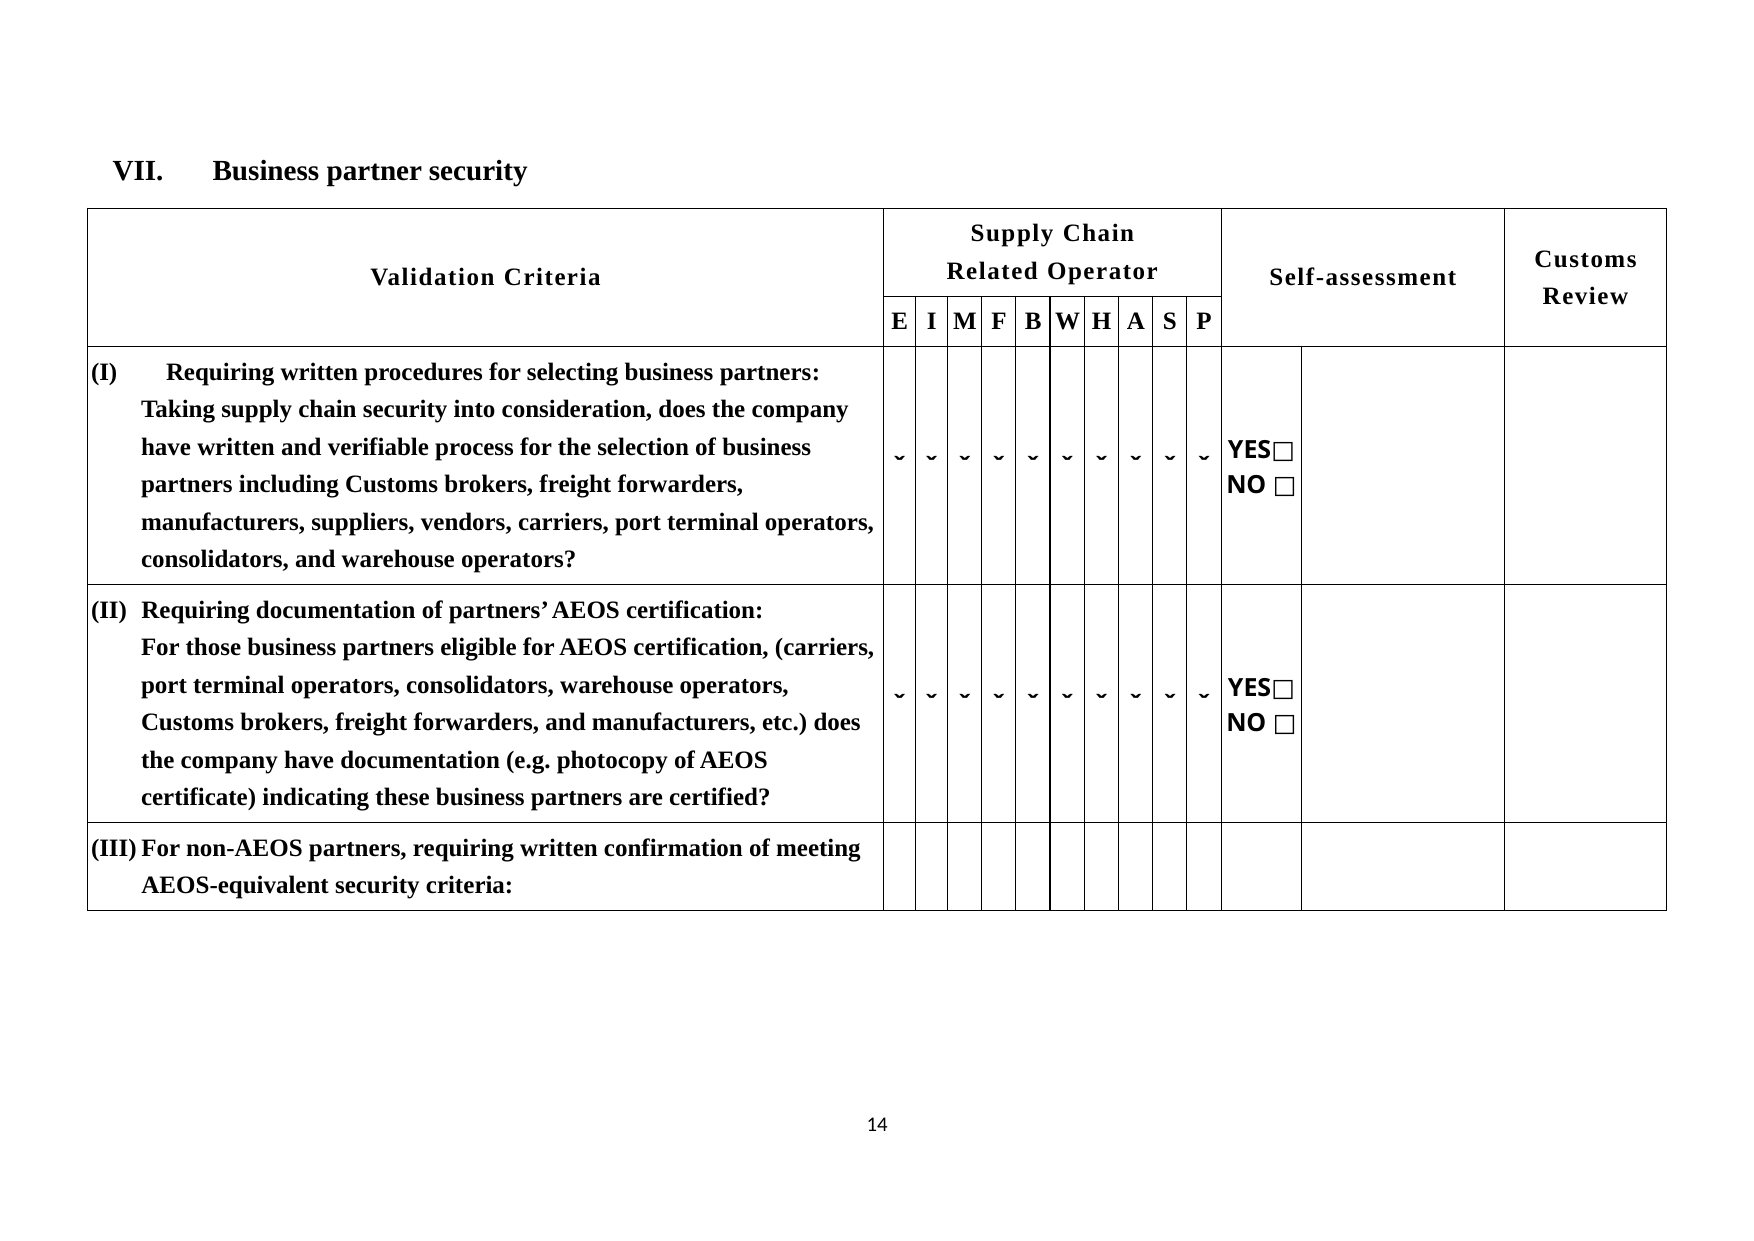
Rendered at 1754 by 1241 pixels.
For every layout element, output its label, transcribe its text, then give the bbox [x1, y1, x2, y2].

table_cell ˇ [884, 347, 915, 584]
table_cell [884, 823, 915, 910]
table_cell B [1016, 297, 1049, 346]
table_cell A [1119, 297, 1152, 346]
table_cell [1016, 823, 1049, 910]
subtitle Business partner security [112, 151, 1642, 189]
table_cell ˇ [1119, 585, 1152, 822]
table_cell [1505, 823, 1666, 910]
table_cell [1505, 347, 1666, 584]
table_cell Requiring documentation of partners’ AEOS certification: For those business partners eligible for AEOS certification, (carriers, port terminal operators, consolidators, warehouse operators, Customs brokers, freight forwarders, and manufacturers, etc.) does the company have documentation (e.g. photocopy of AEOS certificate) indicating these business partners are certified? [88, 585, 883, 822]
table_header Supply Chain Related Operator [884, 209, 1221, 296]
table_cell ˇ [1119, 347, 1152, 584]
table_cell ˇ [1051, 585, 1084, 822]
table_cell ˇ [1187, 347, 1221, 584]
table_cell [1085, 823, 1118, 910]
table_cell ˇ [1153, 347, 1186, 584]
table_cell W [1051, 297, 1084, 346]
table_cell ˇ [1051, 347, 1084, 584]
table_cell ˇ [948, 347, 981, 584]
table_header Validation Criteria [88, 209, 883, 346]
table_cell I [916, 297, 947, 346]
table_cell S [1153, 297, 1186, 346]
table_cell ˇ [916, 347, 947, 584]
table_cell ˇ [1153, 585, 1186, 822]
table_header Customs Review [1505, 209, 1666, 346]
table_cell [1302, 823, 1504, 910]
table_cell M [948, 297, 981, 346]
table_cell [1222, 823, 1301, 910]
table_cell Requiring written procedures for selecting business partners: Taking supply chain security into consideration, does the company have written and verifiable process for the selection of business partners including Customs brokers, freight forwarders, manufacturers, suppliers, vendors, carriers, port terminal operators, consolidators, and warehouse operators? [88, 347, 883, 584]
table_cell [948, 823, 981, 910]
table_header Self-assessment [1222, 209, 1504, 346]
table_cell ˇ [982, 347, 1015, 584]
table_cell [982, 823, 1015, 910]
table_cell [1153, 823, 1186, 910]
table_cell E [884, 297, 915, 346]
table_cell ˇ [884, 585, 915, 822]
table_cell ˇ [948, 585, 981, 822]
table_cell ˇ [1187, 585, 1221, 822]
table_cell For non-AEOS partners, requiring written confirmation of meeting AEOS-equivalent security criteria: [88, 823, 883, 910]
table_cell ˇ [1016, 585, 1049, 822]
table_cell [1505, 585, 1666, 822]
table_cell P [1187, 297, 1221, 346]
table_cell [1302, 347, 1504, 584]
table_cell ˇ [916, 585, 947, 822]
table_cell ˇ [1085, 347, 1118, 584]
table_cell YES□ NO □ [1222, 585, 1301, 822]
table_cell F [982, 297, 1015, 346]
table_cell [1187, 823, 1221, 910]
table_cell [1302, 585, 1504, 822]
table_cell ˇ [1016, 347, 1049, 584]
table_cell YES□ NO □ [1222, 347, 1301, 584]
table_cell H [1085, 297, 1118, 346]
table_cell [1051, 823, 1084, 910]
table_cell [1119, 823, 1152, 910]
table_cell ˇ [1085, 585, 1118, 822]
table_cell ˇ [982, 585, 1015, 822]
table_cell [916, 823, 947, 910]
